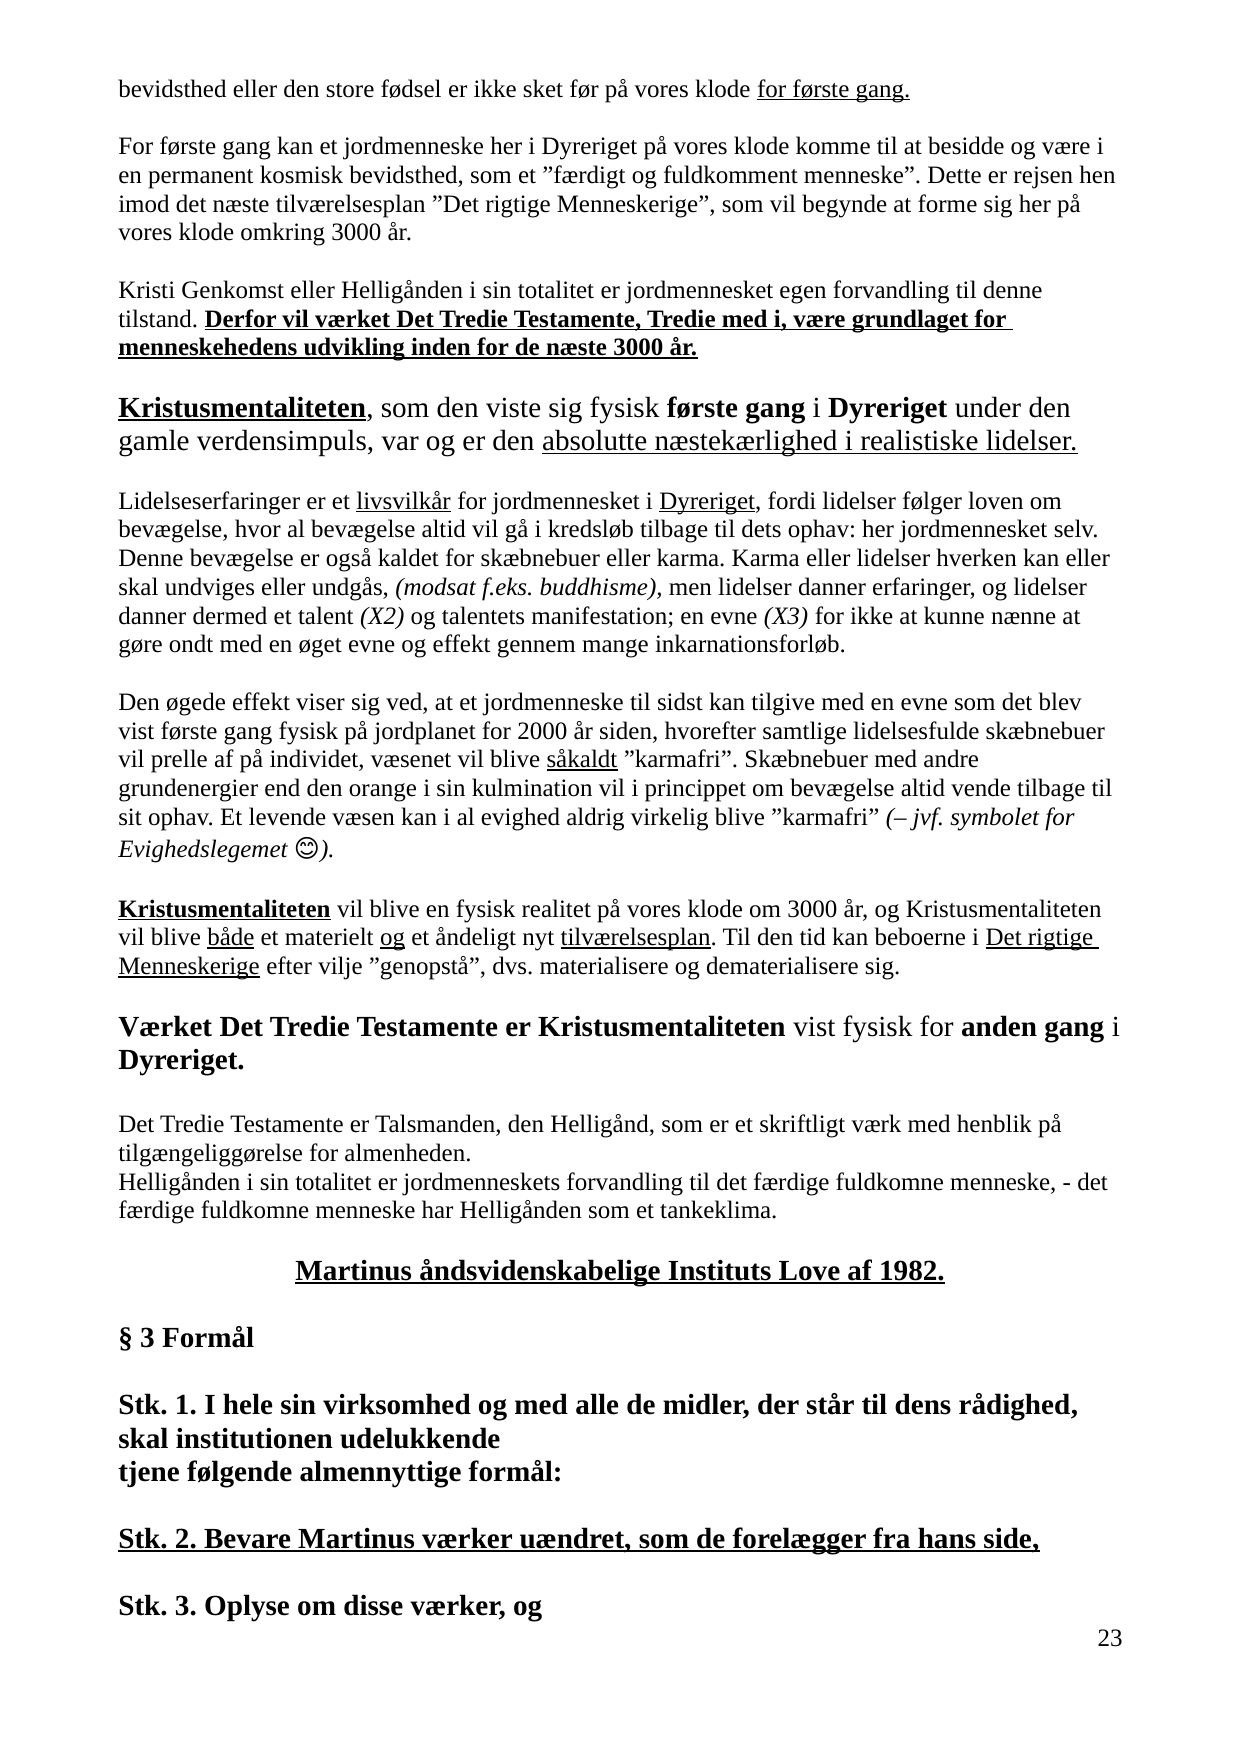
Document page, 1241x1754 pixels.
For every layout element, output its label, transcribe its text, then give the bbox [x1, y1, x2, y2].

text Martinus åndsvidenskabelige Instituts Love af 1982. [118, 1253, 1122, 1287]
text Kristusmentaliteten, som den viste sig fysisk første gang i Dyreriget under den gamle verdensimpuls, var og er den absolutte næstekærlighed i realistiske lidelser. [118, 390, 1122, 457]
text Den øgede effekt viser sig ved, at et jordmenneske til sidst kan tilgive med en evne som det blev vist første gang fysisk på jordplanet for 2000 år siden, hvorefter samtlige lidelsesfulde skæbnebuer vil prelle af på individet, væsenet vil blive såkaldt ”karmafri”. Skæbnebuer med andre grundenergier end den orange i sin kulmination vil i princippet om bevægelse altid vende tilbage til sit ophav. Et levende væsen kan i al evighed aldrig virkelig blive ”karmafri” (– jvf. symbolet for Evighedslegemet 😊). [118, 687, 1122, 865]
text tjene følgende almennyttige formål: [118, 1454, 1122, 1488]
text Helligånden i sin totalitet er jordmenneskets forvandling til det færdige fuldkomne menneske, - det færdige fuldkomne menneske har Helligånden som et tankeklima. [118, 1167, 1122, 1224]
text Kristusmentaliteten vil blive en fysisk realitet på vores klode om 3000 år, og Kristusmentaliteten vil blive både et materielt og et åndeligt nyt tilværelsesplan. Til den tid kan beboerne i Det rigtige Menneskerige efter vilje ”genopstå”, dvs. materialisere og dematerialisere sig. [118, 894, 1122, 980]
text § 3 Formål [118, 1320, 1122, 1354]
text Værket Det Tredie Testamente er Kristusmentaliteten vist fysisk for anden gang i Dyreriget. [118, 1009, 1122, 1076]
text Stk. 3. Oplyse om disse værker, og [118, 1588, 1122, 1622]
text Kristi Genkomst eller Helligånden i sin totalitet er jordmennesket egen forvandling til denne tilstand. Derfor vil værket Det Tredie Testamente, Tredie med i, være grundlaget for menneskehedens udvikling inden for de næste 3000 år. [118, 275, 1122, 361]
text For første gang kan et jordmenneske her i Dyreriget på vores klode komme til at besidde og være i en permanent kosmisk bevidsthed, som et ”færdigt og fuldkomment menneske”. Dette er rejsen hen imod det næste tilværelsesplan ”Det rigtige Menneskerige”, som vil begynde at forme sig her på vores klode omkring 3000 år. [118, 131, 1122, 246]
text Lidelseserfaringer er et livsvilkår for jordmennesket i Dyreriget, fordi lidelser følger loven om bevægelse, hvor al bevægelse altid vil gå i kredsløb tilbage til dets ophav: her jordmennesket selv. Denne bevægelse er også kaldet for skæbnebuer eller karma. Karma eller lidelser hverken kan eller skal undviges eller undgås, (modsat f.eks. buddhisme), men lidelser danner erfaringer, og lidelser danner dermed et talent (X2) og talentets manifestation; en evne (X3) for ikke at kunne nænne at gøre ondt med en øget evne og effekt gennem mange inkarnationsforløb. [118, 486, 1122, 658]
text bevidsthed eller den store fødsel er ikke sket før på vores klode for første gang. [118, 74, 1122, 102]
text Det Tredie Testamente er Talsmanden, den Helligånd, som er et skriftligt værk med henblik på tilgængeliggørelse for almenheden. [118, 1109, 1122, 1167]
text Stk. 1. I hele sin virksomhed og med alle de midler, der står til dens rådighed, skal institutionen udelukkende [118, 1387, 1122, 1454]
text Stk. 2. Bevare Martinus værker uændret, som de forelægger fra hans side, [118, 1521, 1122, 1555]
